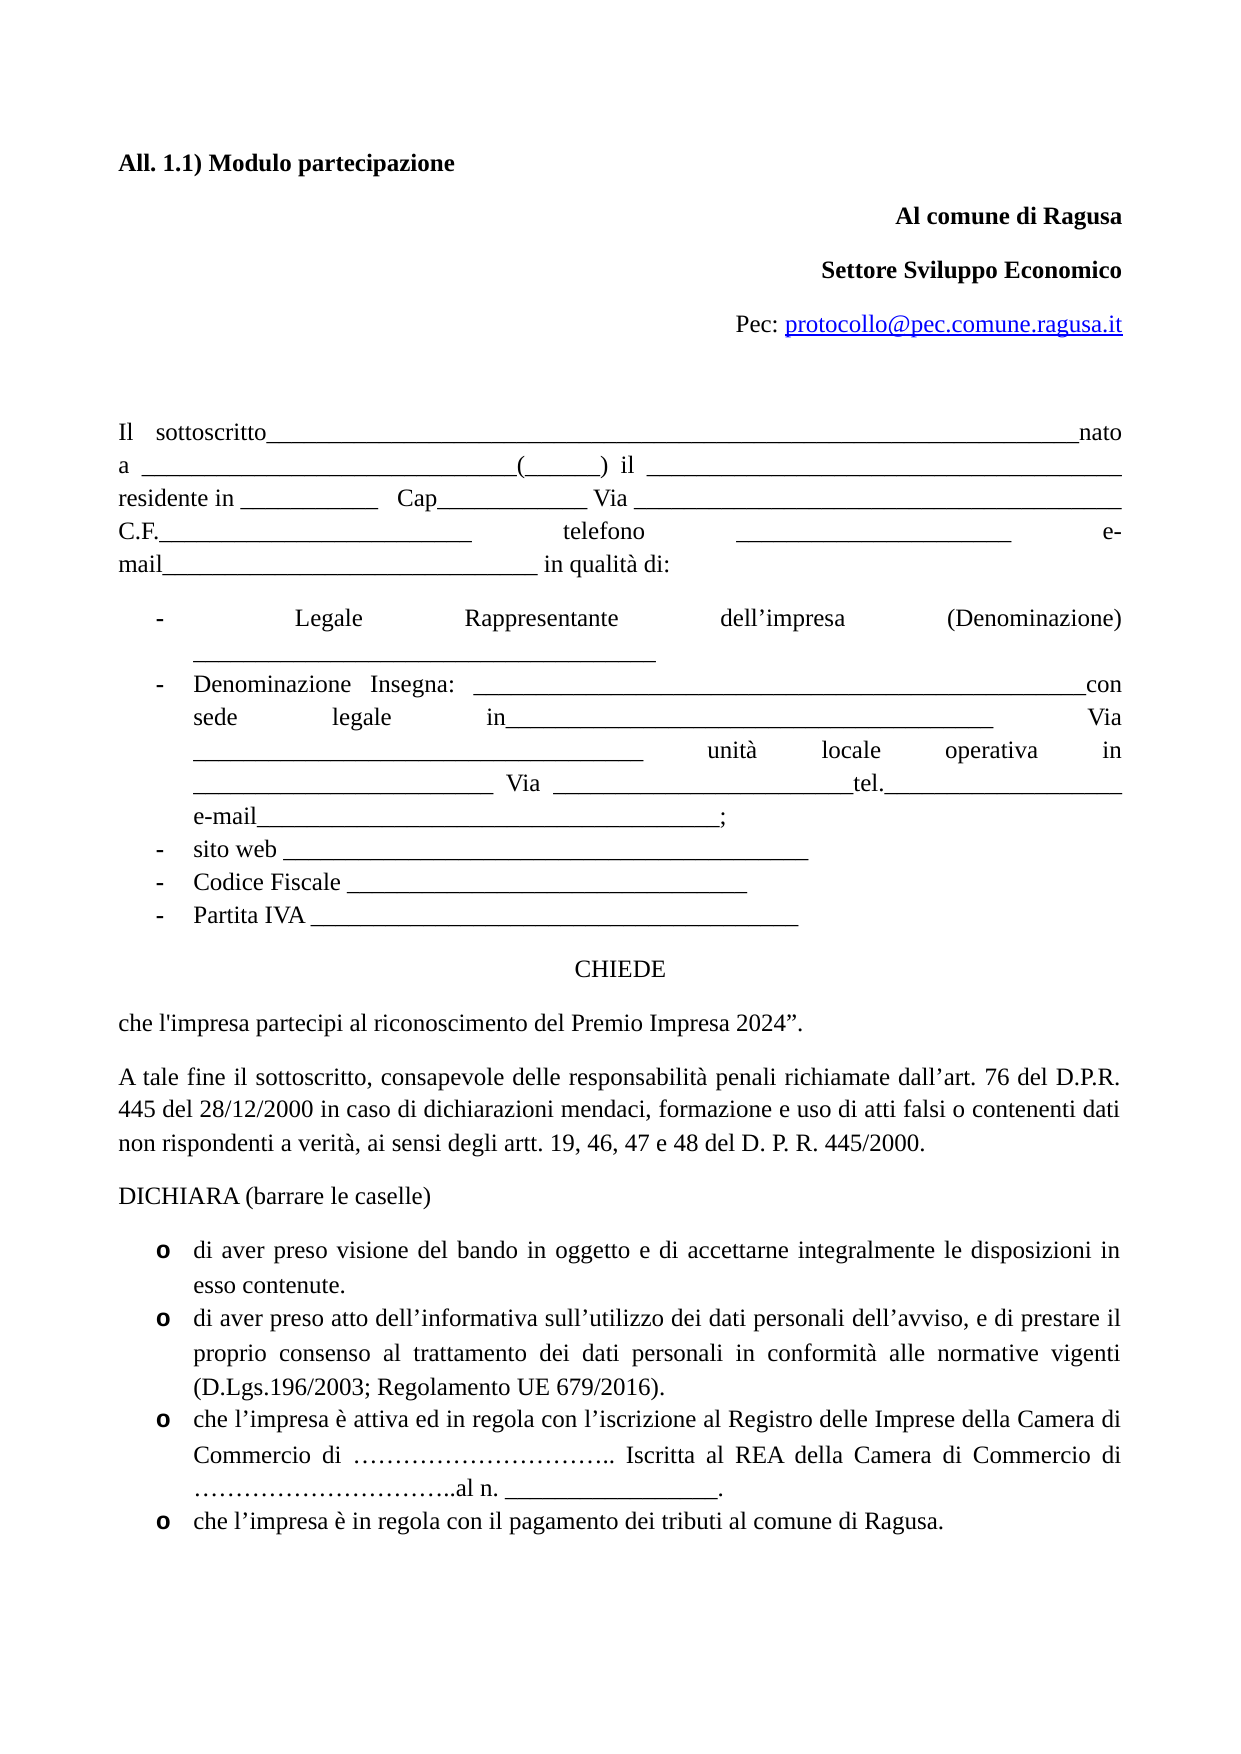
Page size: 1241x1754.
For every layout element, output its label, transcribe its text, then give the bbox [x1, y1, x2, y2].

list Codice Fiscale ________________________________ [156, 867, 1122, 896]
list di aver preso visione del bando in oggetto e di accettarne integralmente le disposizioni in esso contenute. [156, 1235, 1122, 1299]
text DICHIARA (barrare le caselle) [118, 1181, 1122, 1210]
list Legale Rappresentante dell’impresa (Denominazione) _____________________________________ [156, 603, 1122, 664]
text Settore Sviluppo Economico [118, 255, 1122, 284]
text A tale fine il sottoscritto, consapevole delle responsabilità penali richiamate dall’art. 76 del D.P.R. 445 del 28/12/2000 in caso di dichiarazioni mendaci, formazione e uso di atti falsi o contenenti dati non rispondenti a verità, ai sensi degli artt. 19, 46, 47 e 48 del D. P. R. 445/2000. [118, 1062, 1122, 1156]
list che l’impresa è attiva ed in regola con l’iscrizione al Registro delle Imprese della Camera di Commercio di ………………………….. Iscritta al REA della Camera di Commercio di …………………………..al n. _________________. [156, 1404, 1122, 1501]
text che l'impresa partecipi al riconoscimento del Premio Impresa 2024”. [118, 1008, 1122, 1036]
text Pec: protocollo@pec.comune.ragusa.it [118, 309, 1122, 338]
list di aver preso atto dell’informativa sull’utilizzo dei dati personali dell’avviso, e di prestare il proprio consenso al trattamento dei dati personali in conformità alle normative vigenti (D.Lgs.196/2003; Regolamento UE 679/2016). [156, 1303, 1122, 1400]
text All. 1.1) Modulo partecipazione [118, 148, 1122, 176]
text Il sottoscritto_________________________________________________________________nato a ______________________________(______) il ______________________________________ residente in ___________ Cap____________ Via _______________________________________ C.F._________________________ telefono ______________________ e-mail______________________________ in qualità di: [118, 417, 1122, 578]
list Denominazione Insegna: _________________________________________________con sede legale in_______________________________________ Via ____________________________________ unità locale operativa in ________________________ Via ________________________tel.___________________ e-mail_____________________________________; [156, 669, 1122, 830]
text Al comune di Ragusa [118, 201, 1122, 230]
text CHIEDE [118, 954, 1122, 983]
list sito web __________________________________________ [156, 834, 1122, 863]
list Partita IVA _______________________________________ [156, 900, 1122, 929]
list che l’impresa è in regola con il pagamento dei tributi al comune di Ragusa. [156, 1506, 1122, 1537]
